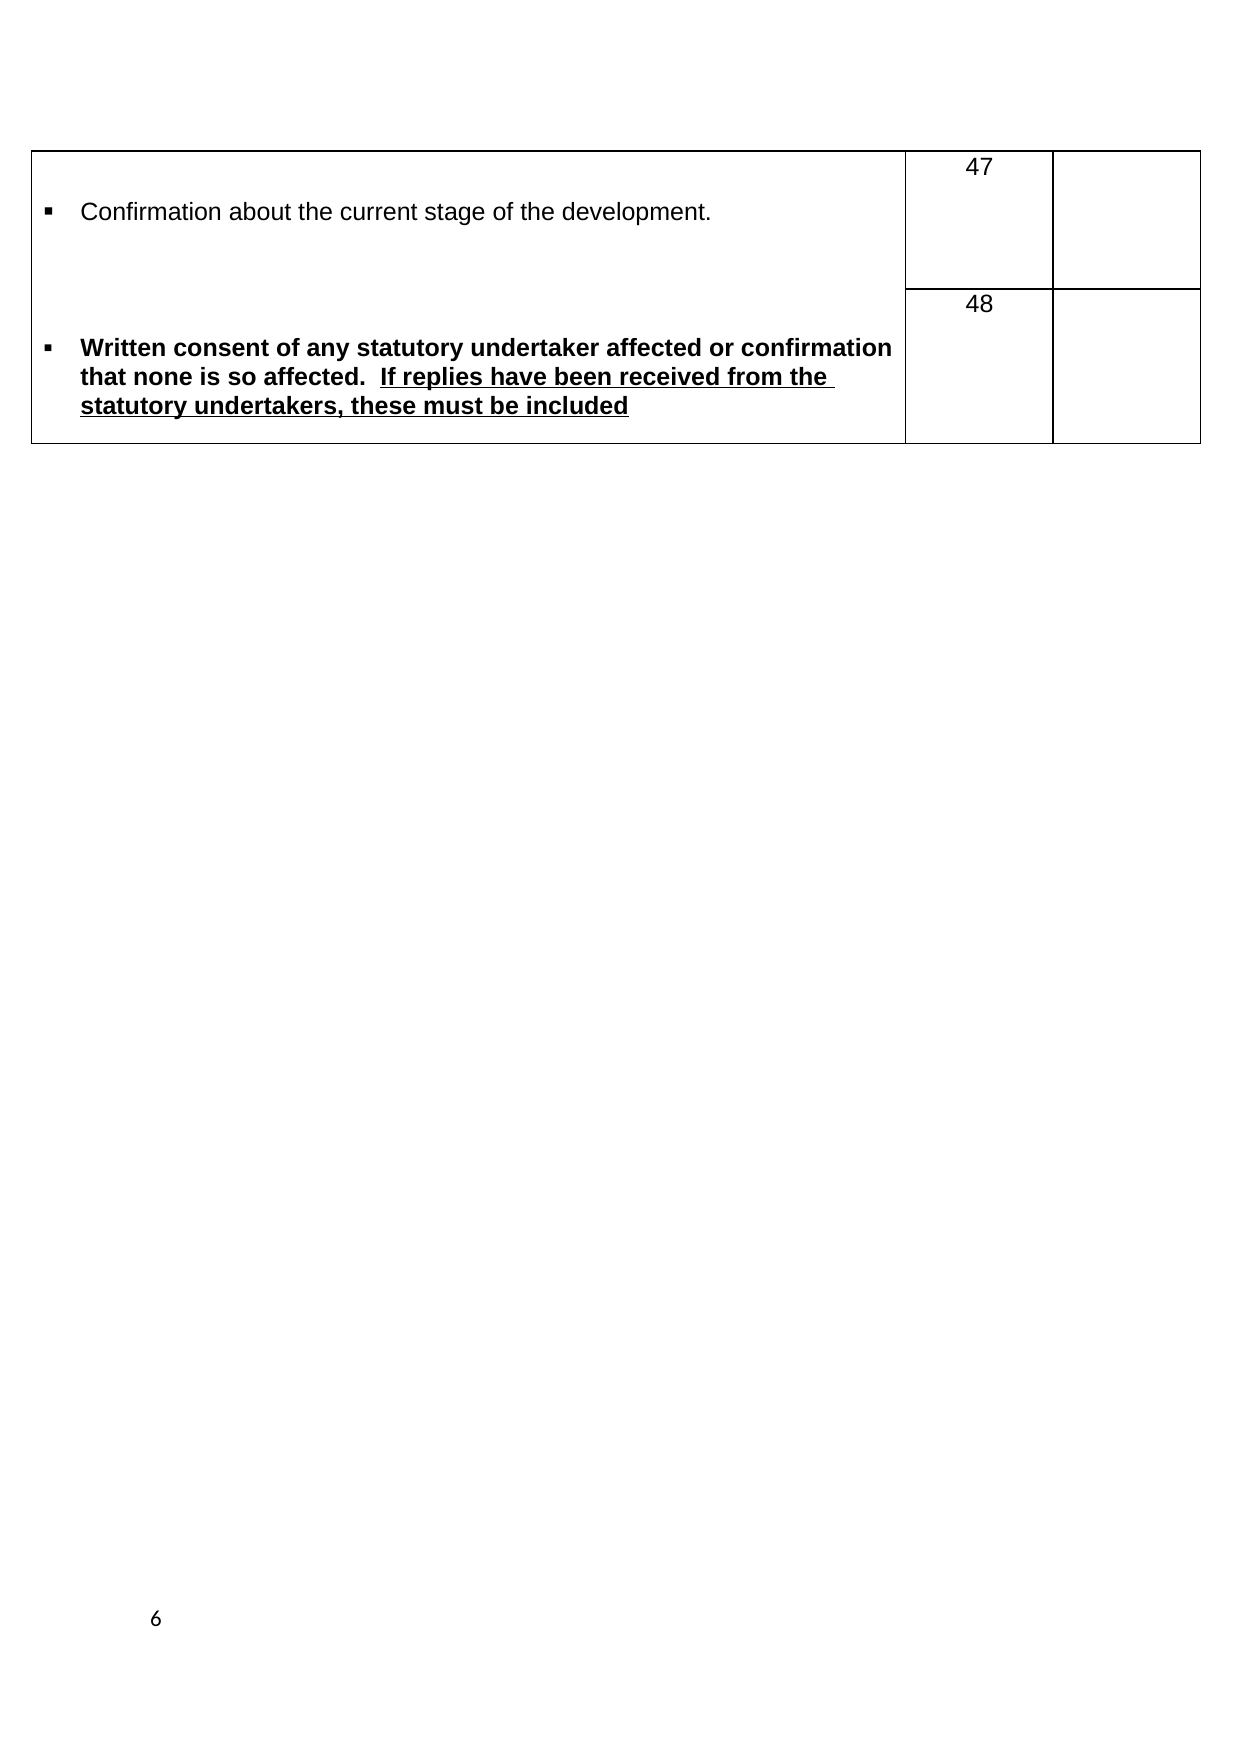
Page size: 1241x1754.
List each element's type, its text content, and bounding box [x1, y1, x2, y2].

table_cell [1054, 152, 1200, 288]
table_cell 48 [906, 290, 1052, 442]
table_cell 47 [906, 152, 1052, 288]
table_cell TCPA only A copy of the relevant planning permission and a copy of the approved plan or copy of relevant planning application (where Order made following the Growth and Infrastructure Act 2013); Plan indicating how the path or way will be affected by the development; Confirmation that all the land affected is owned by the developer or consent from the landowner(s) as appropriate; Confirmation about the current stage of the development. Written consent of any statutory undertaker affected or confirmation that none is so affected. If replies have been received from the statutory undertakers, these must be included [32, 152, 905, 442]
table_cell [1054, 290, 1200, 442]
